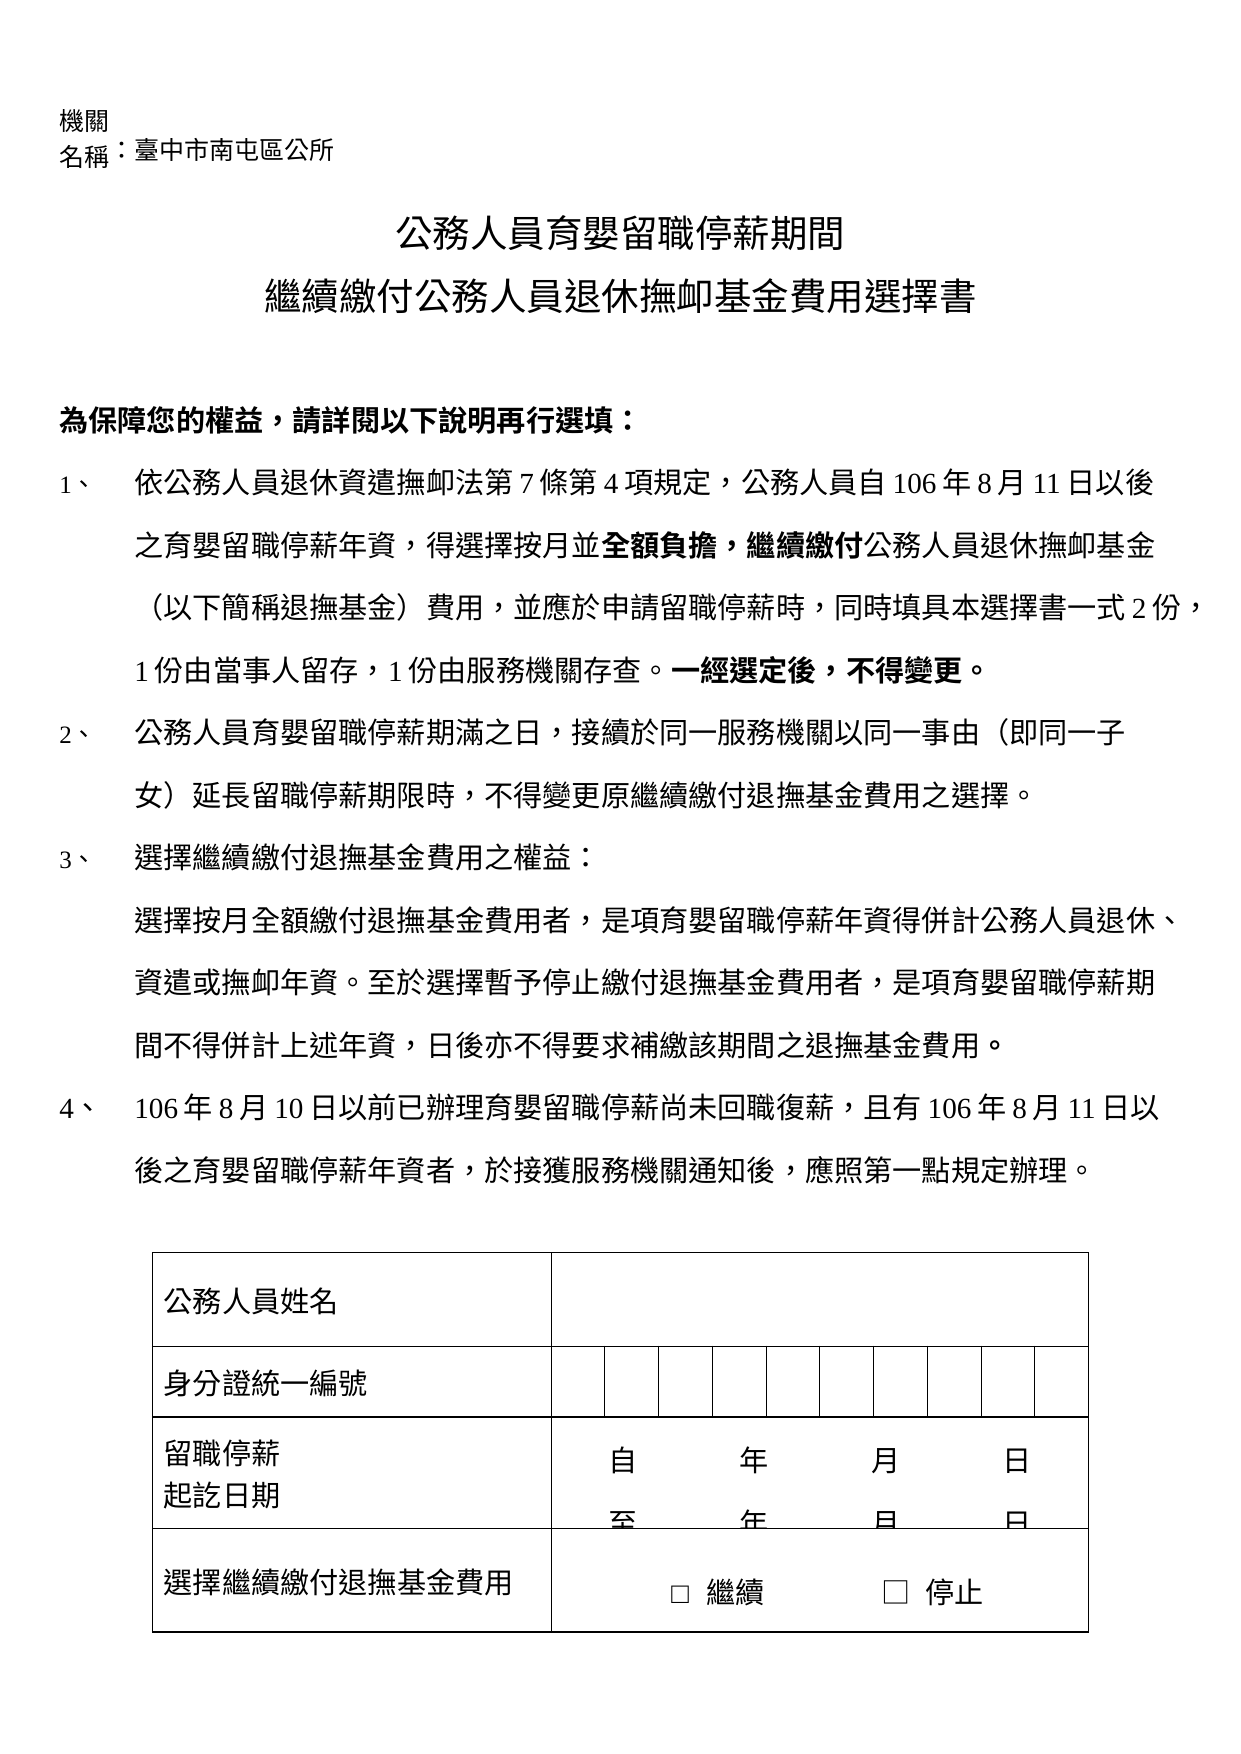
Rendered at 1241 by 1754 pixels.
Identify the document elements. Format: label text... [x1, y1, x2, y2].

table_cell [1035, 1347, 1088, 1416]
table_cell [713, 1347, 766, 1416]
text 繼續繳付公務人員退休撫卹基金費用選擇書 [59, 252, 1181, 314]
table_cell 自 年 月 日 至 年 月 日 [552, 1418, 1088, 1528]
table_header 公務人員姓名 [153, 1253, 551, 1346]
table_cell [552, 1347, 604, 1416]
text 公務人員育嬰留職停薪期間 [59, 189, 1181, 252]
table_cell [982, 1347, 1034, 1416]
table_cell [820, 1347, 873, 1416]
table_cell [874, 1347, 927, 1416]
table_cell [767, 1347, 819, 1416]
table_cell [659, 1347, 712, 1416]
table_cell [928, 1347, 981, 1416]
table_cell 選擇繼續繳付退撫基金費用 [153, 1529, 551, 1631]
text 機關名稱：臺中市南屯區公所 [59, 64, 1181, 189]
list 選擇繼續繳付退撫基金費用之權益： [59, 814, 1181, 877]
text 為保障您的權益，請詳閱以下說明再行選填： [59, 377, 1181, 439]
table_cell 身分證統一編號 [153, 1347, 551, 1416]
table_cell □ 繼續 □ 停止 [552, 1529, 1088, 1631]
list 依公務人員退休資遣撫卹法第7條第4項規定，公務人員自106年8月11日以後之育嬰留職停薪年資，得選擇按月並全額負擔，繼續繳付公務人員退休撫卹基金（以下簡稱退撫基金）費用，並應於申請留職停薪時，同時填具本選擇書一式2份，1份由當事人留存，1份由服務機關存查。一經選定後，不得變更。 [59, 439, 1181, 689]
list 公務人員育嬰留職停薪期滿之日，接續於同一服務機關以同一事由（即同一子女）延長留職停薪期限時，不得變更原繼續繳付退撫基金費用之選擇。 [59, 689, 1181, 814]
list 106年8月10日以前已辦理育嬰留職停薪尚未回職復薪，且有106年8月11日以後之育嬰留職停薪年資者，於接獲服務機關通知後，應照第一點規定辦理。 [59, 1064, 1181, 1189]
text 選擇按月全額繳付退撫基金費用者，是項育嬰留職停薪年資得併計公務人員退休、資遣或撫卹年資。至於選擇暫予停止繳付退撫基金費用者，是項育嬰留職停薪期間不得併計上述年資，日後亦不得要求補繳該期間之退撫基金費用。 [134, 877, 1181, 1064]
table_header [552, 1253, 1088, 1346]
table_cell [605, 1347, 658, 1416]
table_cell 留職停薪 起訖日期 [153, 1418, 551, 1528]
